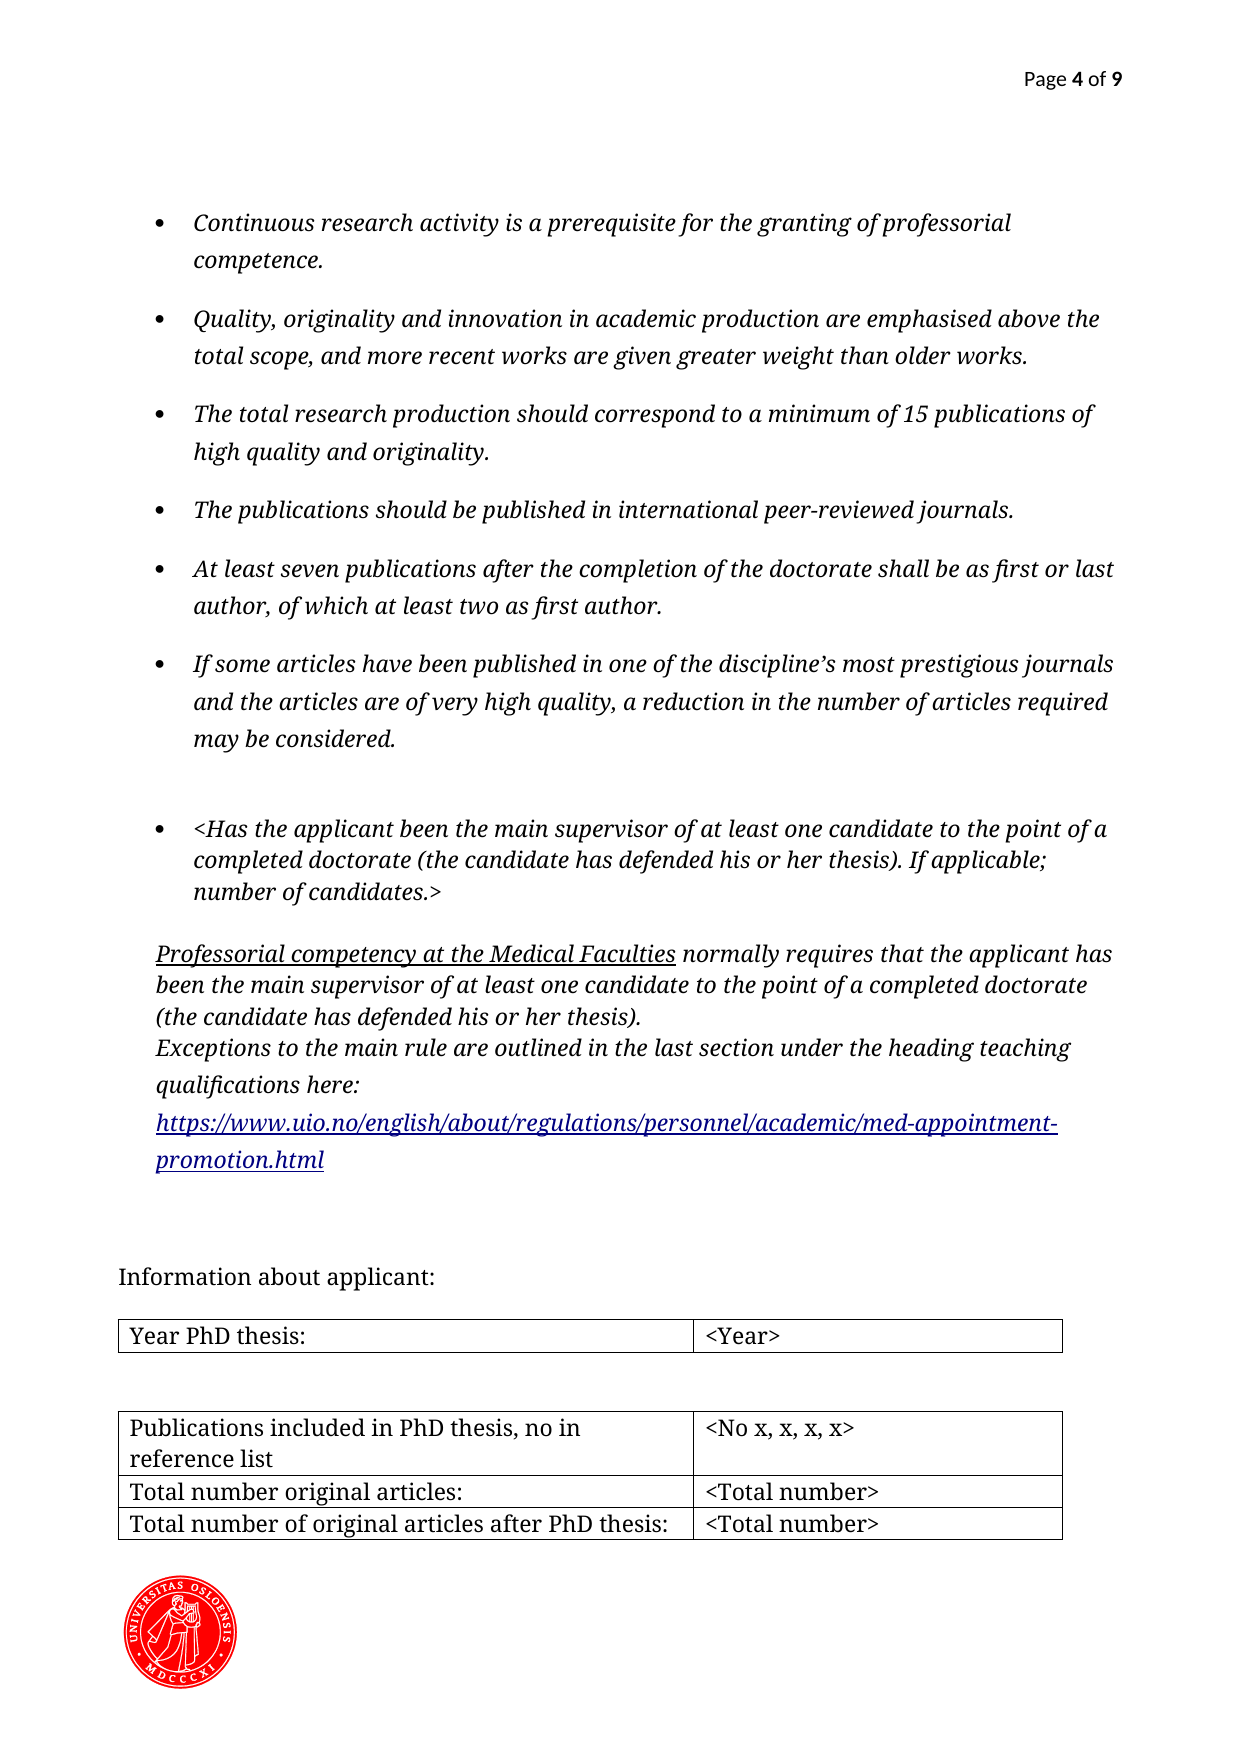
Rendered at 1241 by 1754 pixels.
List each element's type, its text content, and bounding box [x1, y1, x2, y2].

text Professorial competency at the Medical Faculties normally requires that the applicant has been the main supervisor of at least one candidate to the point of a completed doctorate (the candidate has defended his or her thesis). [156, 938, 1122, 1032]
list The publications should be published in international peer-reviewed journals. [156, 494, 1122, 526]
table_cell Total number of original articles after PhD thesis: [119, 1508, 693, 1539]
table_header <No x, x, x, x> [694, 1412, 1062, 1474]
list The total research production should correspond to a minimum of 15 publications of high quality and originality. [156, 398, 1122, 467]
table_cell Total number original articles: [119, 1476, 693, 1507]
list At least seven publications after the completion of the doctorate shall be as first or last author, of which at least two as first author. [156, 553, 1122, 621]
list Quality, originality and innovation in academic production are emphasised above the total scope, and more recent works are given greater weight than older works. [156, 303, 1122, 371]
list If some articles have been published in one of the discipline’s most prestigious journals and the articles are of very high quality, a reduction in the number of articles required may be considered. [156, 648, 1122, 755]
table_header <Year> [694, 1320, 1062, 1352]
table_cell <Total number> [694, 1476, 1062, 1507]
text Exceptions to the main rule are outlined in the last section under the heading teaching qualifications here: https://www.uio.no/english/about/regulations/personnel/academic/med-appointment-promotion.html [156, 1032, 1122, 1176]
table_header Year PhD thesis: [119, 1320, 693, 1352]
list <Has the applicant been the main supervisor of at least one candidate to the point of a completed doctorate (the candidate has defended his or her thesis). If applicable; number of candidates.> [156, 813, 1122, 907]
text Information about applicant: [118, 1261, 1122, 1292]
table_header Publications included in PhD thesis, no in reference list [119, 1412, 693, 1474]
table_cell <Total number> [694, 1508, 1062, 1539]
list Continuous research activity is a prerequisite for the granting of professorial competence. [156, 207, 1122, 276]
